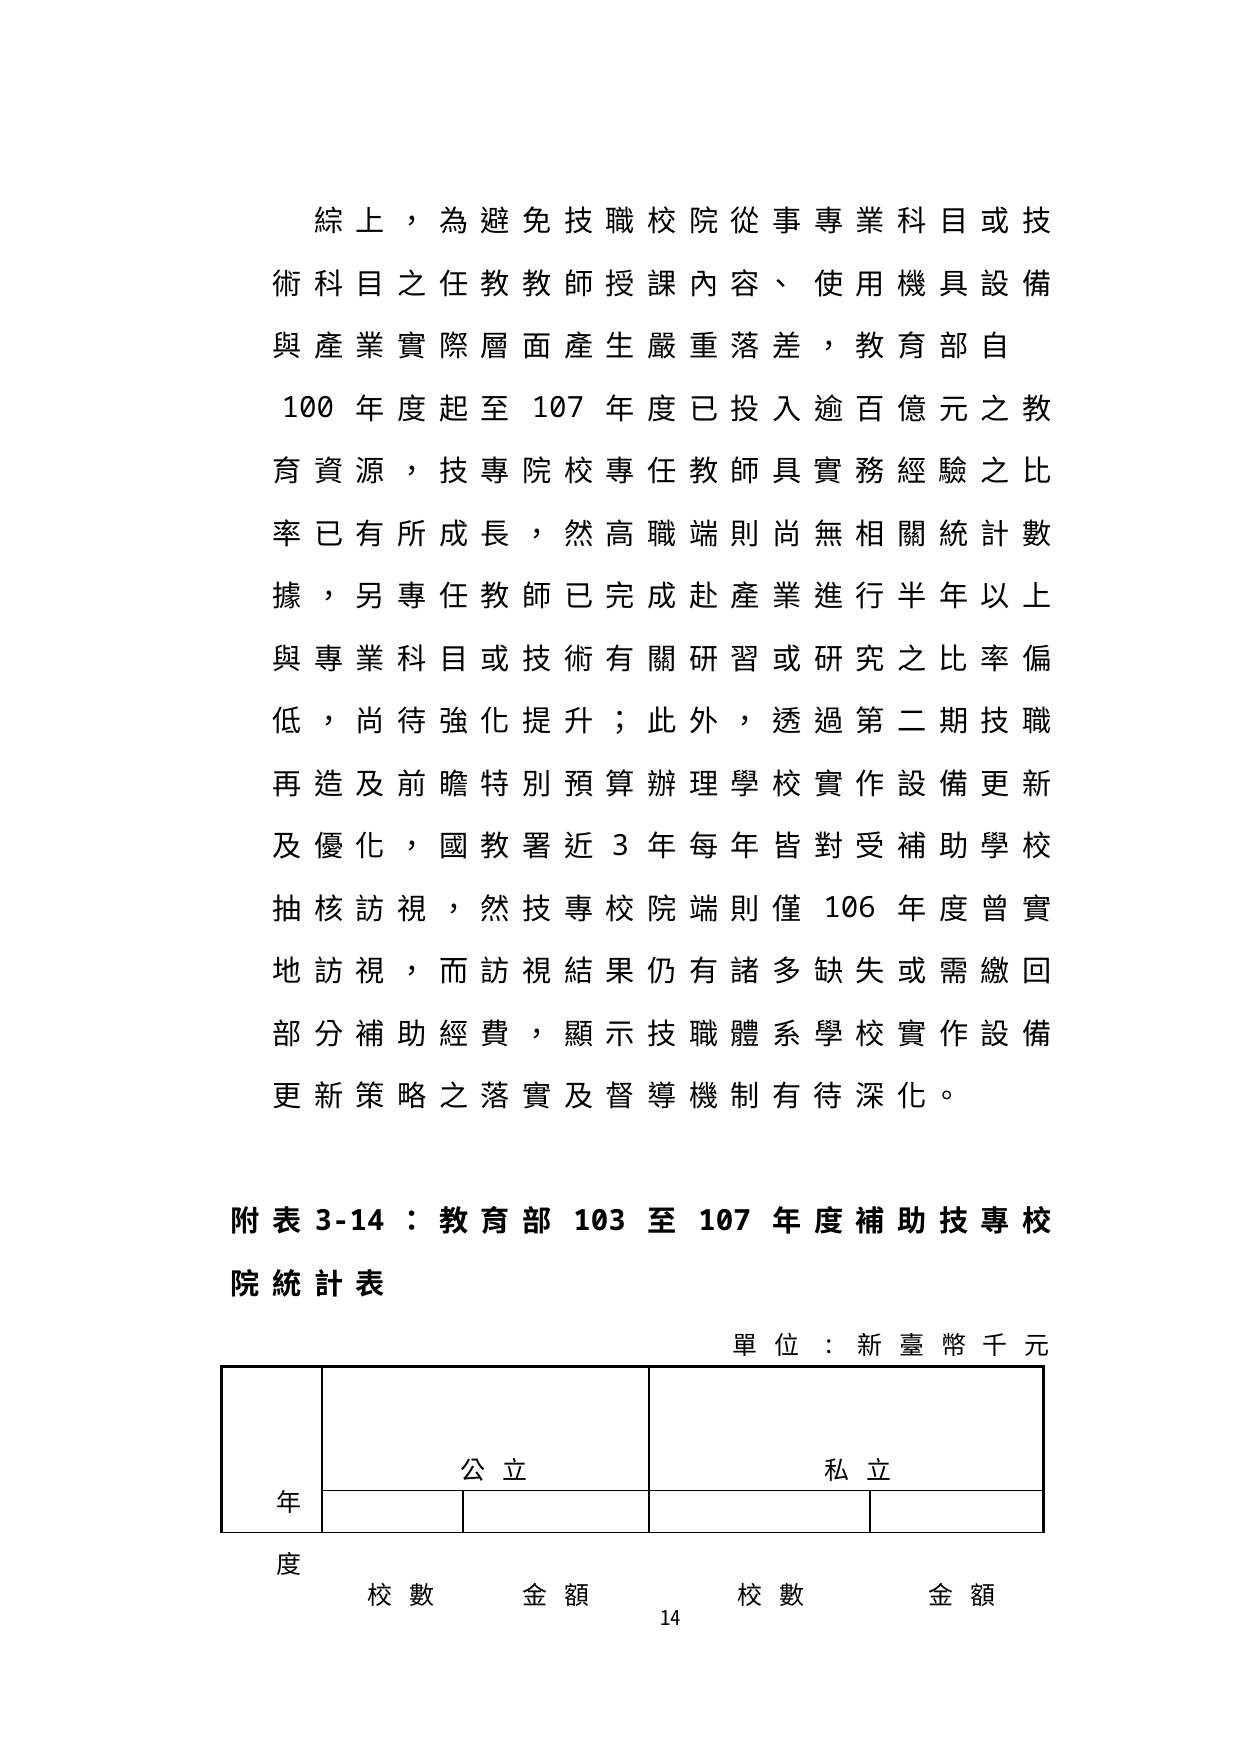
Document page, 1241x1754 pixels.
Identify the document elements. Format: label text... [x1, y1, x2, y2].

text 附表3-14：教育部103至107年度補助技專校院統計表 [210, 1177, 1058, 1302]
table_cell 金額 [871, 1491, 1042, 1532]
table_cell 校數 [323, 1491, 462, 1532]
table_cell 校數 [650, 1491, 869, 1532]
table_cell 金額 [464, 1491, 648, 1532]
table_header 私立 [650, 1368, 1042, 1490]
table_header 公立 [323, 1368, 648, 1490]
table_header 年度 [223, 1368, 321, 1532]
text 綜上，為避免技職校院從事專業科目或技術科目之任教教師授課內容、使用機具設備與產業實際層面產生嚴重落差，教育部自100年度起至107年度已投入逾百億元之教育資源，技專院校專任教師具實務經驗之比率已有所成長，然高職端則尚無相關統計數據，另專任教師已完成赴產業進行半年以上與專業科目或技術有關研習或研究之比率偏低，尚待強化提升；此外，透過第二期技職再造及前瞻特別預算辦理學校實作設備更新及優化，國教署近3年每年皆對受補助學校抽核訪視，然技專校院端則僅106年度曾實地訪視，而訪視結果仍有諸多缺失或需繳回部分補助經費，顯示技職體系學校實作設備更新策略之落實及督導機制有待深化。 [242, 177, 1058, 1115]
text 單位:新臺幣千元 [242, 1302, 1058, 1365]
